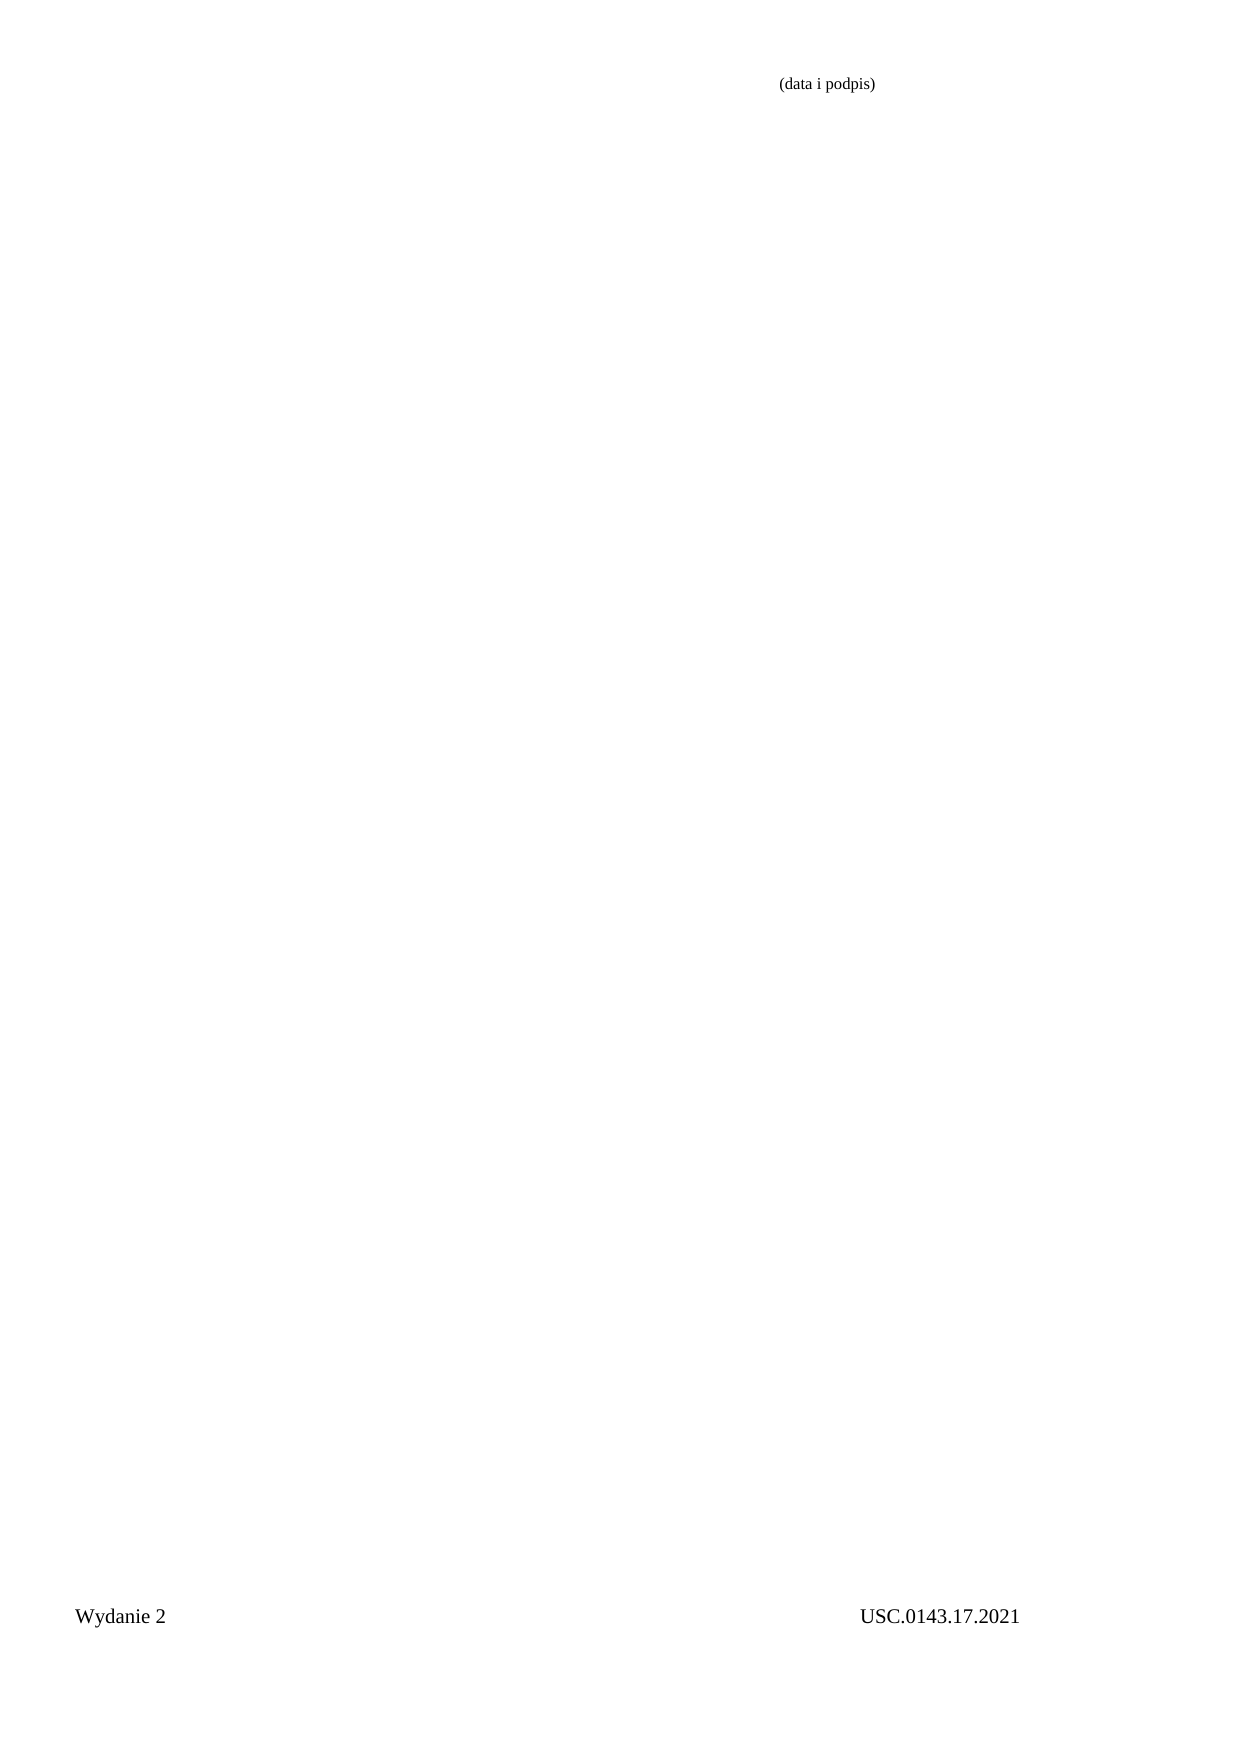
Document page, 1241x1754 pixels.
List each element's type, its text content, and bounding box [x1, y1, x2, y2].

text (data i podpis) [75, 74, 1165, 93]
